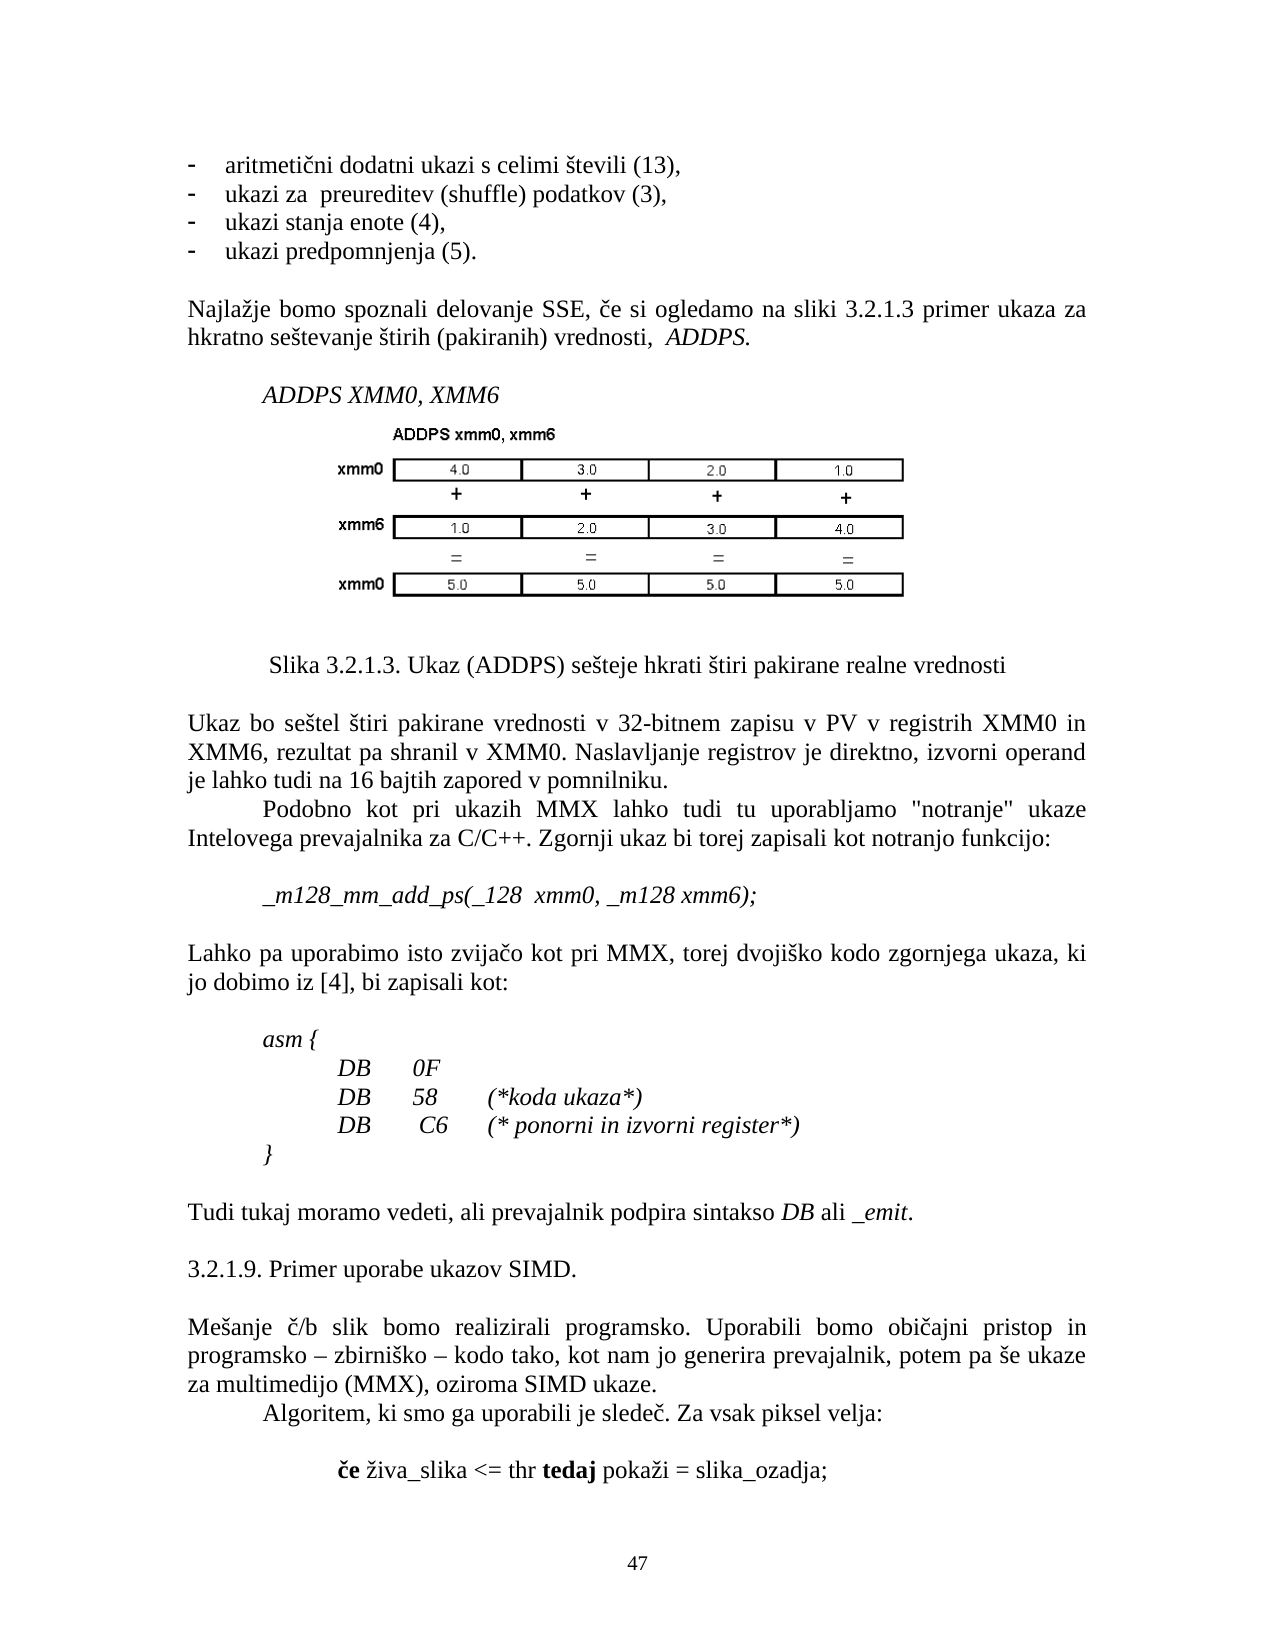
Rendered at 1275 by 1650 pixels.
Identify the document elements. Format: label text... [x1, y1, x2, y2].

list aritmetični dodatni ukazi s celimi števili (13), [187, 150, 1087, 179]
text Najlažje bomo spoznali delovanje SSE, če si ogledamo na sliki 3.2.1.3 primer ukaza za hkratno seštevanje štirih (pakiranih) vrednosti, ADDPS. [187, 294, 1087, 351]
text } [187, 1139, 1087, 1168]
text 3.2.1.9. Primer uporabe ukazov SIMD. [187, 1254, 1087, 1283]
text če živa_slika <= thr tedaj pokaži = slika_ozadja; [262, 1456, 1087, 1484]
text DB C6 (* ponorni in izvorni register*) [187, 1111, 1087, 1139]
list ukazi predpomnjenja (5). [187, 236, 1087, 265]
text ADDPS XMM0, XMM6 [187, 380, 1087, 409]
list ukazi za preureditev (shuffle) podatkov (3), [187, 179, 1087, 207]
subtitle Slika 3.2.1.3. Ukaz (ADDPS) sešteje hkrati štiri pakirane realne vrednosti [187, 651, 1087, 679]
text Lahko pa uporabimo isto zvijačo kot pri MMX, torej dvojiško kodo zgornjega ukaza, ki jo dobimo iz [4], bi zapisali kot: [187, 938, 1087, 996]
text Ukaz bo seštel štiri pakirane vrednosti v 32-bitnem zapisu v PV v registrih XMM0 in XMM6, rezultat pa shranil v XMM0. Naslavljanje registrov je direktno, izvorni operand je lahko tudi na 16 bajtih zapored v pomnilniku. [187, 708, 1087, 794]
text Algoritem, ki smo ga uporabili je sledeč. Za vsak piksel velja: [187, 1398, 1087, 1427]
text DB 58 (*koda ukaza*) [262, 1082, 1087, 1111]
text Mešanje č/b slik bomo realizirali programsko. Uporabili bomo običajni pristop in programsko – zbirniško – kodo tako, kot nam jo generira prevajalnik, potem pa še ukaze za multimedijo (MMX), oziroma SIMD ukaze. [187, 1312, 1087, 1398]
list ukazi stanja enote (4), [187, 207, 1087, 236]
text asm { [187, 1024, 1087, 1053]
text DB 0F [262, 1053, 1087, 1082]
picture [331, 421, 923, 621]
text Podobno kot pri ukazih MMX lahko tudi tu uporabljamo "notranje" ukaze Intelovega prevajalnika za C/C++. Zgornji ukaz bi torej zapisali kot notranjo funkcijo: [187, 794, 1087, 852]
text Tudi tukaj moramo vedeti, ali prevajalnik podpira sintakso DB ali _emit. [187, 1197, 1087, 1226]
text _m128_mm_add_ps(_128 xmm0, _m128 xmm6); [187, 881, 1087, 909]
